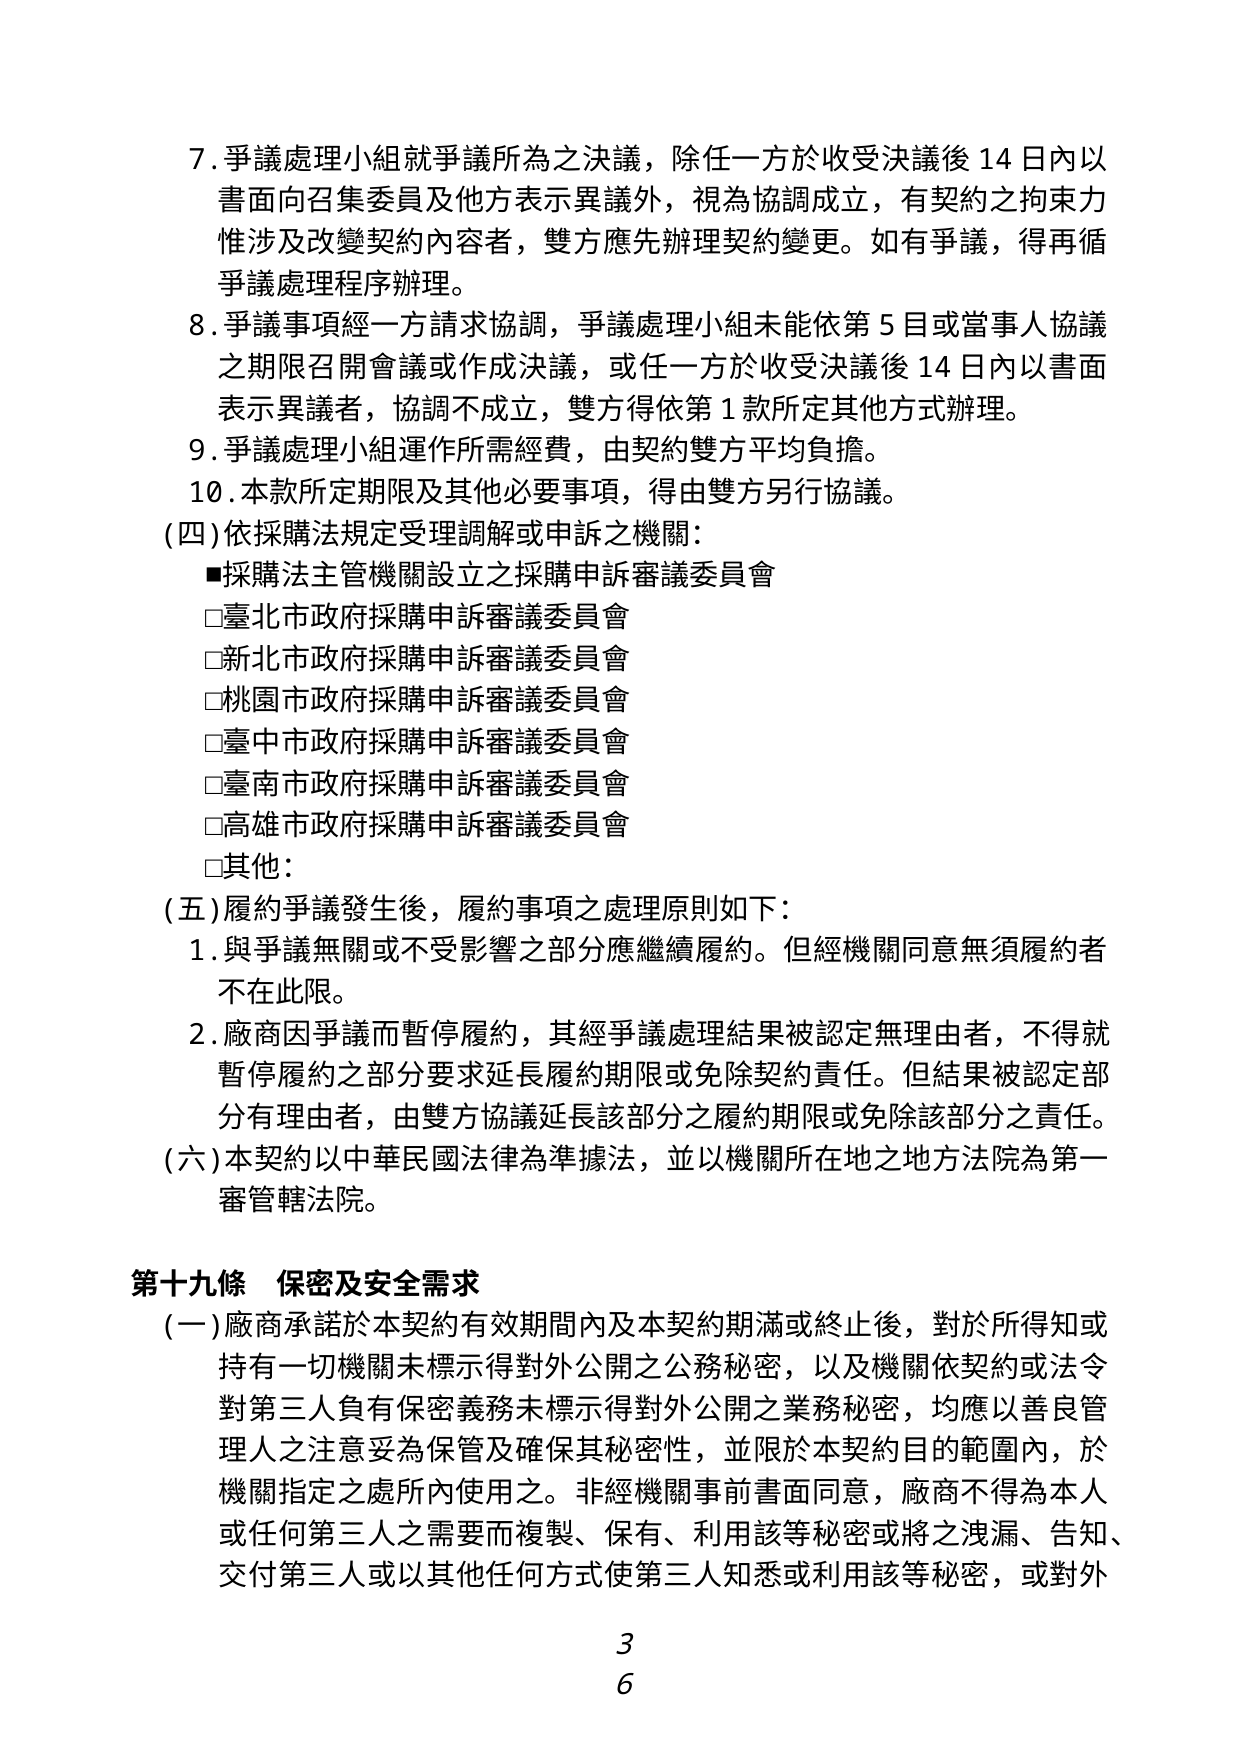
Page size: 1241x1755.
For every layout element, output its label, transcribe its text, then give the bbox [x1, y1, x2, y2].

text 9.爭議處理小組運作所需經費，由契約雙方平均負擔。 [188, 427, 1108, 469]
text □臺北市政府採購申訴審議委員會 [205, 594, 1110, 636]
text (一)廠商承諾於本契約有效期間內及本契約期滿或終止後，對於所得知或持有一切機關未標示得對外公開之公務秘密，以及機關依契約或法令對第三人負有保密義務未標示得對外公開之業務秘密，均應以善良管理人之注意妥為保管及確保其秘密性，並限於本契約目的範圍內，於機關指定之處所內使用之。非經機關事前書面同意，廠商不得為本人或任何第三人之需要而複製、保有、利用該等秘密或將之洩漏、告知、交付第三人或以其他任何方式使第三人知悉或利用該等秘密，或對外發表或出版，亦不得攜至機關或機關所指定處所以外之處所。 [159, 1302, 1110, 1594]
text □臺中市政府採購申訴審議委員會 [205, 719, 1110, 761]
text 8.爭議事項經一方請求協調，爭議處理小組未能依第5目或當事人協議之期限召開會議或作成決議，或任一方於收受決議後14日內以書面表示異議者，協調不成立，雙方得依第1款所定其他方式辦理。 [188, 302, 1108, 427]
text 第十九條 保密及安全需求 [130, 1261, 1110, 1302]
text 1.與爭議無關或不受影響之部分應繼續履約。但經機關同意無須履約者不在此限。 [188, 927, 1110, 1011]
text (四)依採購法規定受理調解或申訴之機關： [159, 511, 1110, 552]
text (六)本契約以中華民國法律為準據法，並以機關所在地之地方法院為第一審管轄法院。 [159, 1136, 1110, 1219]
text 2.廠商因爭議而暫停履約，其經爭議處理結果被認定無理由者，不得就暫停履約之部分要求延長履約期限或免除契約責任。但結果被認定部分有理由者，由雙方協議延長該部分之履約期限或免除該部分之責任。 [188, 1011, 1110, 1136]
text □臺南市政府採購申訴審議委員會 [205, 761, 1110, 802]
text 10.本款所定期限及其他必要事項，得由雙方另行協議。 [188, 469, 1108, 511]
text □新北市政府採購申訴審議委員會 [205, 636, 1110, 677]
text □高雄市政府採購申訴審議委員會 [205, 802, 1110, 844]
text □桃園市政府採購申訴審議委員會 [205, 677, 1110, 719]
text (五)履約爭議發生後，履約事項之處理原則如下： [159, 886, 1110, 927]
text 7.爭議處理小組就爭議所為之決議，除任一方於收受決議後14日內以書面向召集委員及他方表示異議外，視為協調成立，有契約之拘束力。惟涉及改變契約內容者，雙方應先辦理契約變更。如有爭議，得再循爭議處理程序辦理。 [188, 136, 1108, 302]
text ■採購法主管機關設立之採購申訴審議委員會 [205, 552, 1110, 594]
text □其他： [205, 844, 1110, 886]
